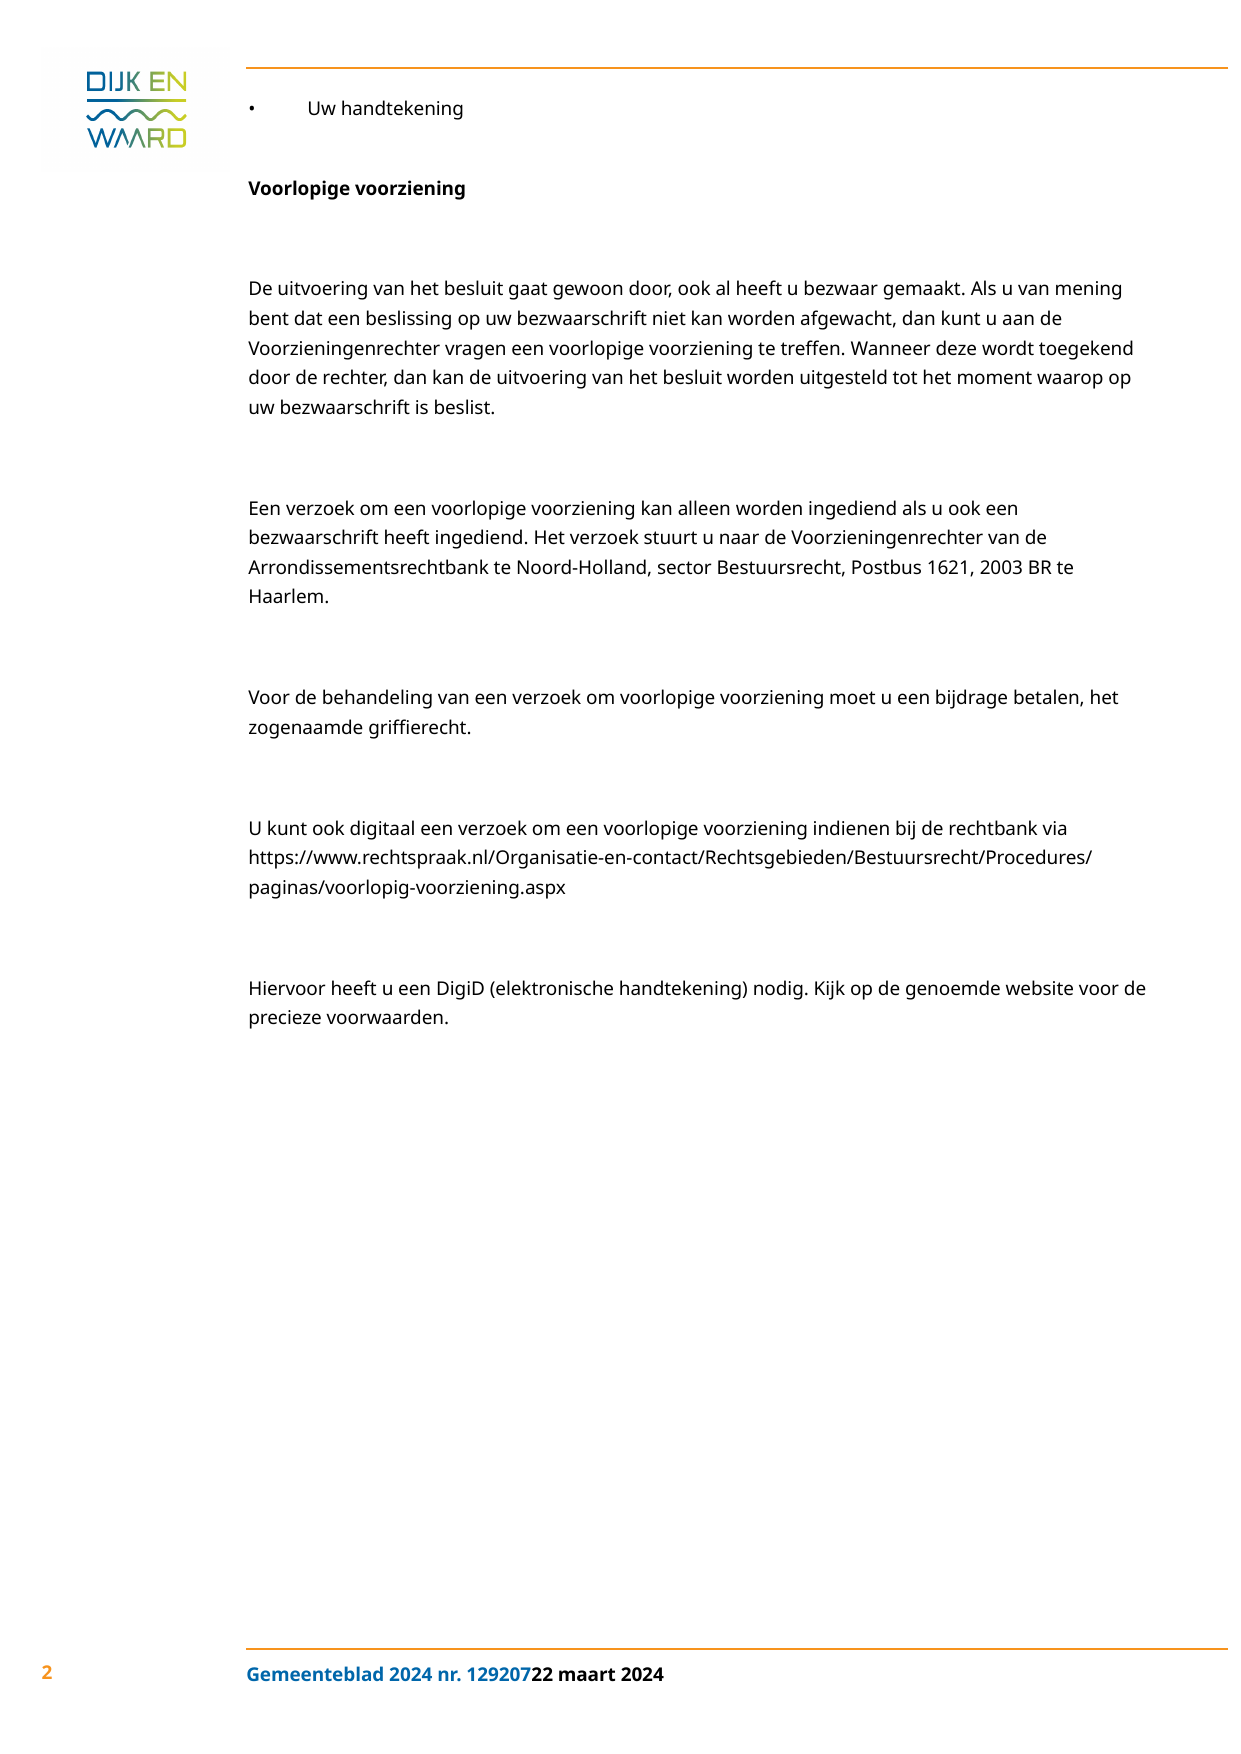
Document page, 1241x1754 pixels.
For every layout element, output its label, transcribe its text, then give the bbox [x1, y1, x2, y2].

text Een verzoek om een voorlopige voorziening kan alleen worden ingediend als u ook een bezwaarschrift heeft ingediend. Het verzoek stuurt u naar de Voorzieningenrechter van de Arrondissementsrechtbank te Noord-Holland, sector Bestuursrecht, Postbus 1621, 2003 BR te Haarlem. [248, 495, 1152, 609]
text Voor de behandeling van een verzoek om voorlopige voorziening moet u een bijdrage betalen, het zogenaamde griffierecht. [248, 684, 1152, 740]
text U kunt ook digitaal een verzoek om een voorlopige voorziening indienen bij de rechtbank via https://www.rechtspraak.nl/Organisatie-en-contact/Rechtsgebieden/Bestuursrecht/Procedures/paginas/voorlopig-voorziening.aspx [248, 815, 1152, 900]
picture [41, 47, 231, 172]
text De uitvoering van het besluit gaat gewoon door, ook al heeft u bezwaar gemaakt. Als u van mening bent dat een beslissing op uw bezwaarschrift niet kan worden afgewacht, dan kunt u aan de Voorzieningenrechter vragen een voorlopige voorziening te treffen. Wanneer deze wordt toegekend door de rechter, dan kan de uitvoering van het besluit worden uitgesteld tot het moment waarop op uw bezwaarschrift is beslist. [248, 276, 1152, 420]
text Hiervoor heeft u een DigiD (elektronische handtekening) nodig. Kijk op de genoemde website voor de precieze voorwaarden. [248, 975, 1152, 1030]
text Voorlopige voorziening [248, 175, 1152, 201]
list Uw handtekening [248, 95, 1152, 121]
